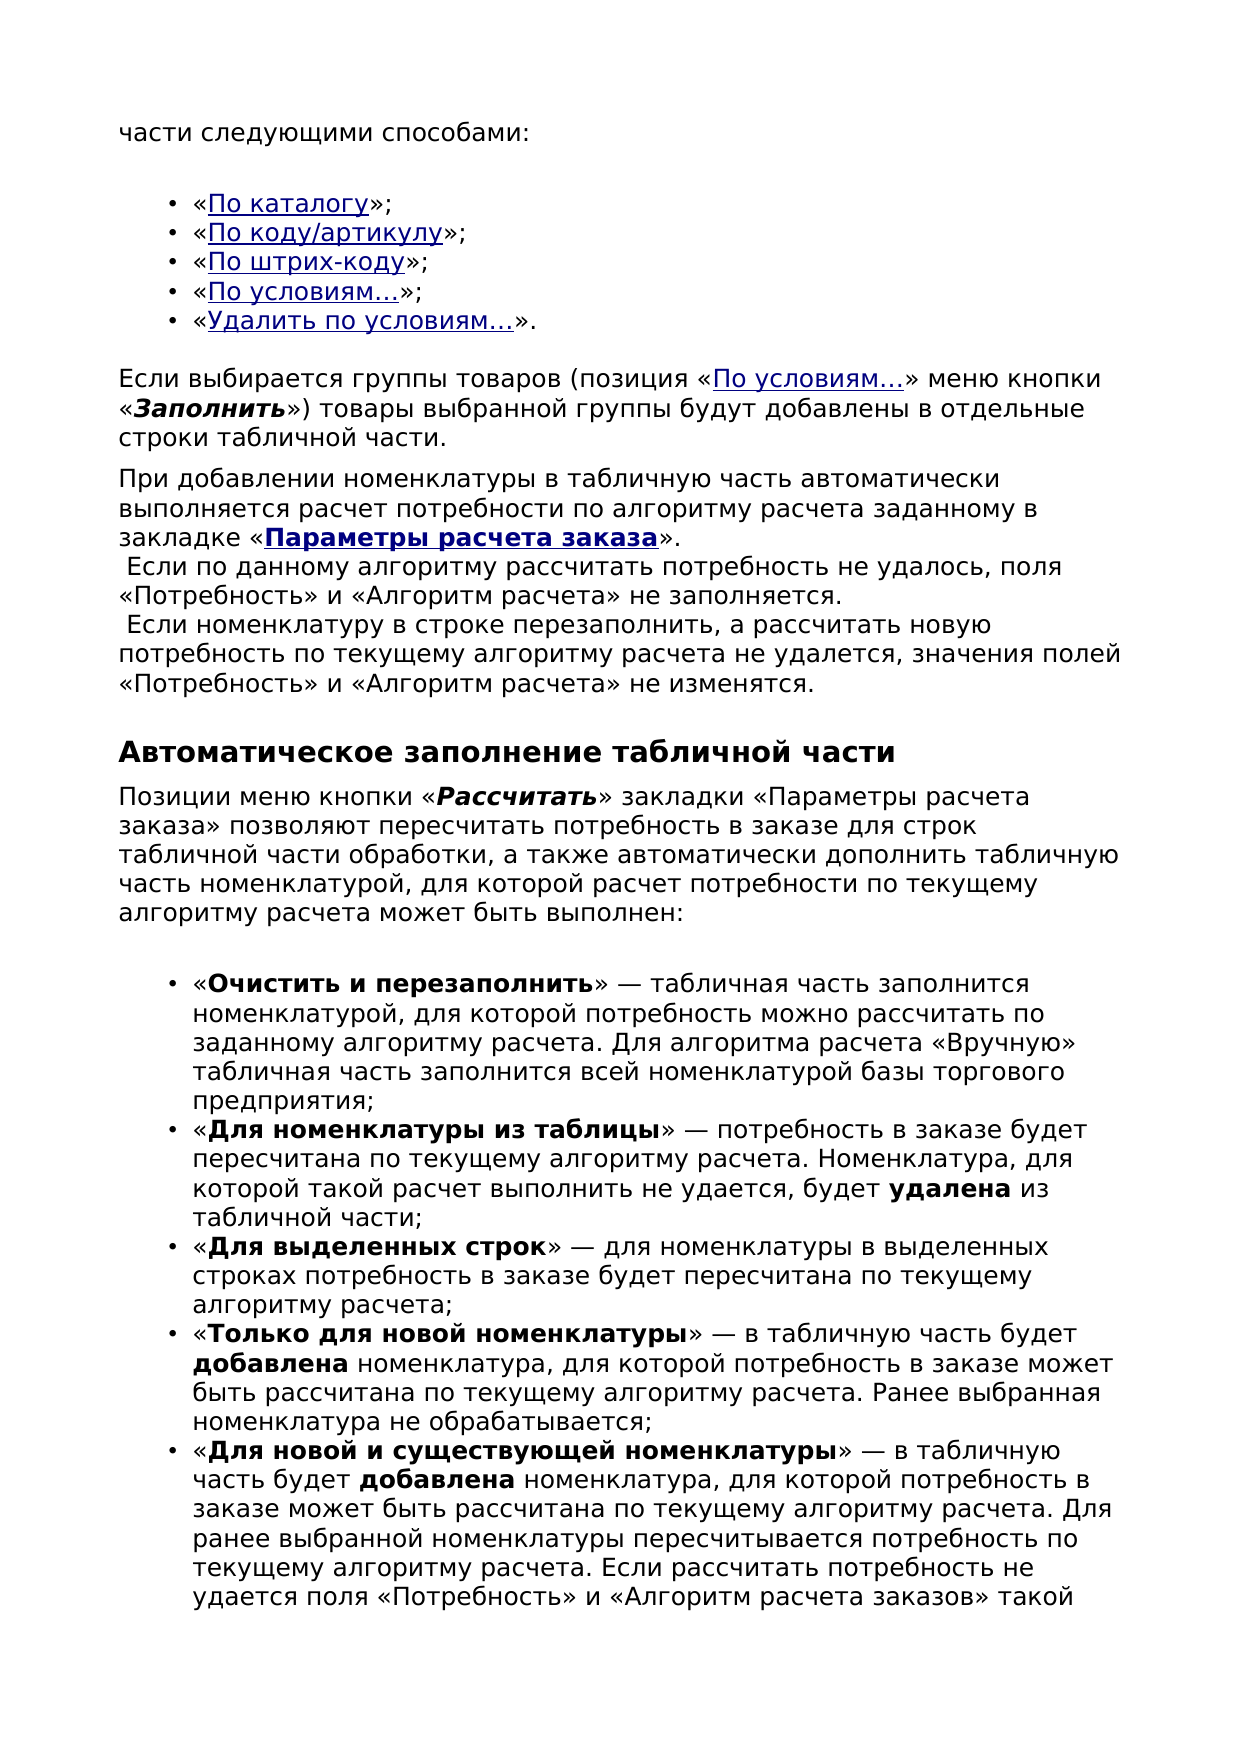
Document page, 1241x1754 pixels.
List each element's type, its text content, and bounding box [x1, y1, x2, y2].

list «Очистить и перезаполнить» — табличная часть заполнится номенклатурой, для которой потребность можно рассчитать по заданному алгоритму расчета. Для алгоритма расчета «Вручную» табличная часть заполнится всей номенклатурой базы торгового предприятия; [177, 970, 1122, 1116]
list «По условиям…»; [177, 277, 1122, 306]
list «По штрих-коду»; [177, 248, 1122, 277]
list «По коду/артикулу»; [177, 218, 1122, 248]
list «Для номенклатуры из таблицы» — потребность в заказе будет пересчитана по текущему алгоритму расчета. Номенклатура, для которой такой расчет выполнить не удается, будет удалена из табличной части; [177, 1116, 1122, 1232]
list «Для выделенных строк» — для номенклатуры в выделенных строках потребность в заказе будет пересчитана по текущему алгоритму расчета; [177, 1232, 1122, 1320]
list «По каталогу»; [177, 189, 1122, 218]
text При добавлении номенклатуры в табличную часть автоматически выполняется расчет потребности по алгоритму расчета заданному в закладке «Параметры расчета заказа». Если по данному алгоритму рассчитать потребность не удалось, поля «Потребность» и «Алгоритм расчета» не заполняется. Если номенклатуру в строке перезаполнить, а рассчитать новую потребность по текущему алгоритму расчета не удалется, значения полей «Потребность» и «Алгоритм расчета» не изменятся. [118, 464, 1122, 698]
text части следующими способами: [118, 118, 1122, 147]
text Позиции меню кнопки «Рассчитать» закладки «Параметры расчета заказа» позволяют пересчитать потребность в заказе для строк табличной части обработки, а также автоматически дополнить табличную часть номенклатурой, для которой расчет потребности по текущему алгоритму расчета может быть выполнен: [118, 782, 1122, 928]
text Если выбирается группы товаров (позиция «По условиям…» меню кнопки «Заполнить») товары выбранной группы будут добавлены в отдельные строки табличной части. [118, 364, 1122, 452]
list «Для новой и существующей номенклатуры» — в табличную часть будет добавлена номенклатура, для которой потребность в заказе может быть рассчитана по текущему алгоритму расчета. Для ранее выбранной номенклатуры пересчитывается потребность по текущему алгоритму расчета. Если рассчитать потребность не удается поля «Потребность» и «Алгоритм расчета заказов» такой [177, 1436, 1122, 1611]
list «Только для новой номенклатуры» — в табличную часть будет добавлена номенклатура, для которой потребность в заказе может быть рассчитана по текущему алгоритму расчета. Ранее выбранная номенклатура не обрабатывается; [177, 1320, 1122, 1436]
subtitle Автоматическое заполнение табличной части [118, 735, 1122, 769]
list «Удалить по условиям…». [177, 306, 1122, 335]
